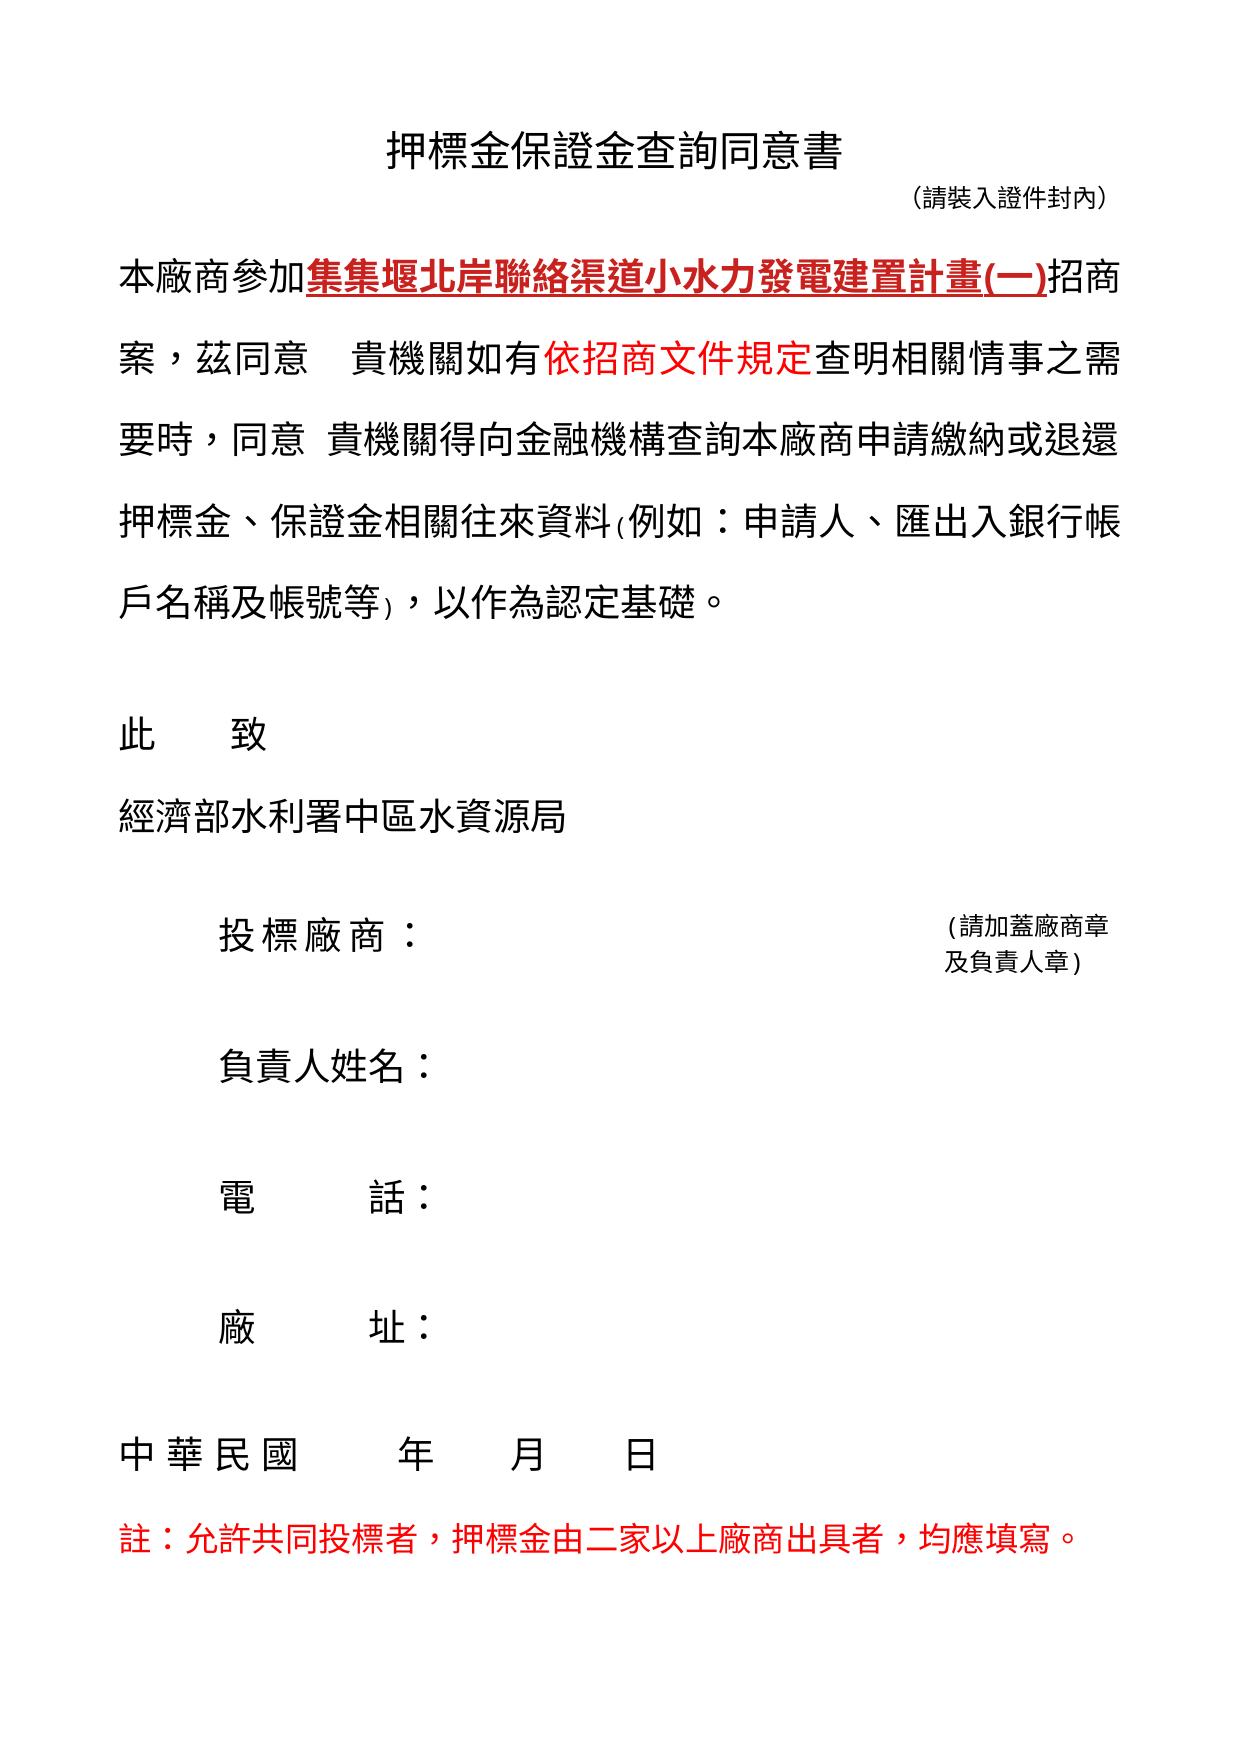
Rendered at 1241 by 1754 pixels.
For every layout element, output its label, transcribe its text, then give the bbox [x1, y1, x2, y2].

table_header (請加蓋廠商章及負責人章) [939, 868, 1123, 999]
text 經濟部水利署中區水資源局 [118, 787, 1122, 841]
table_cell 負責人姓名： [212, 999, 939, 1129]
table_cell 電 話： [212, 1129, 939, 1260]
text 中華民國 年 月 日 [118, 1425, 1122, 1479]
table_header 投標廠商： [212, 868, 939, 999]
table_cell 廠 址： [212, 1260, 939, 1391]
table_cell [939, 1129, 1123, 1260]
text （請裝入證件封內） [118, 178, 1122, 215]
text 註：允許共同投標者，押標金由二家以上廠商出具者，均應填寫。 [118, 1513, 1122, 1561]
table_cell [939, 999, 1123, 1129]
text 本廠商參加集集堰北岸聯絡渠道小水力發電建置計畫(一)招商案，茲同意 貴機關如有依招商文件規定查明相關情事之需要時，同意 貴機關得向金融機構查詢本廠商申請繳納或退還押標金、保證金相關往來資料(例如：申請人、匯出入銀行帳戶名稱及帳號等)，以作為認定基礎。 [118, 247, 1122, 627]
text 押標金保證金查詢同意書 [118, 118, 1122, 178]
table_cell [939, 1260, 1123, 1391]
text 此 致 [118, 705, 1122, 759]
